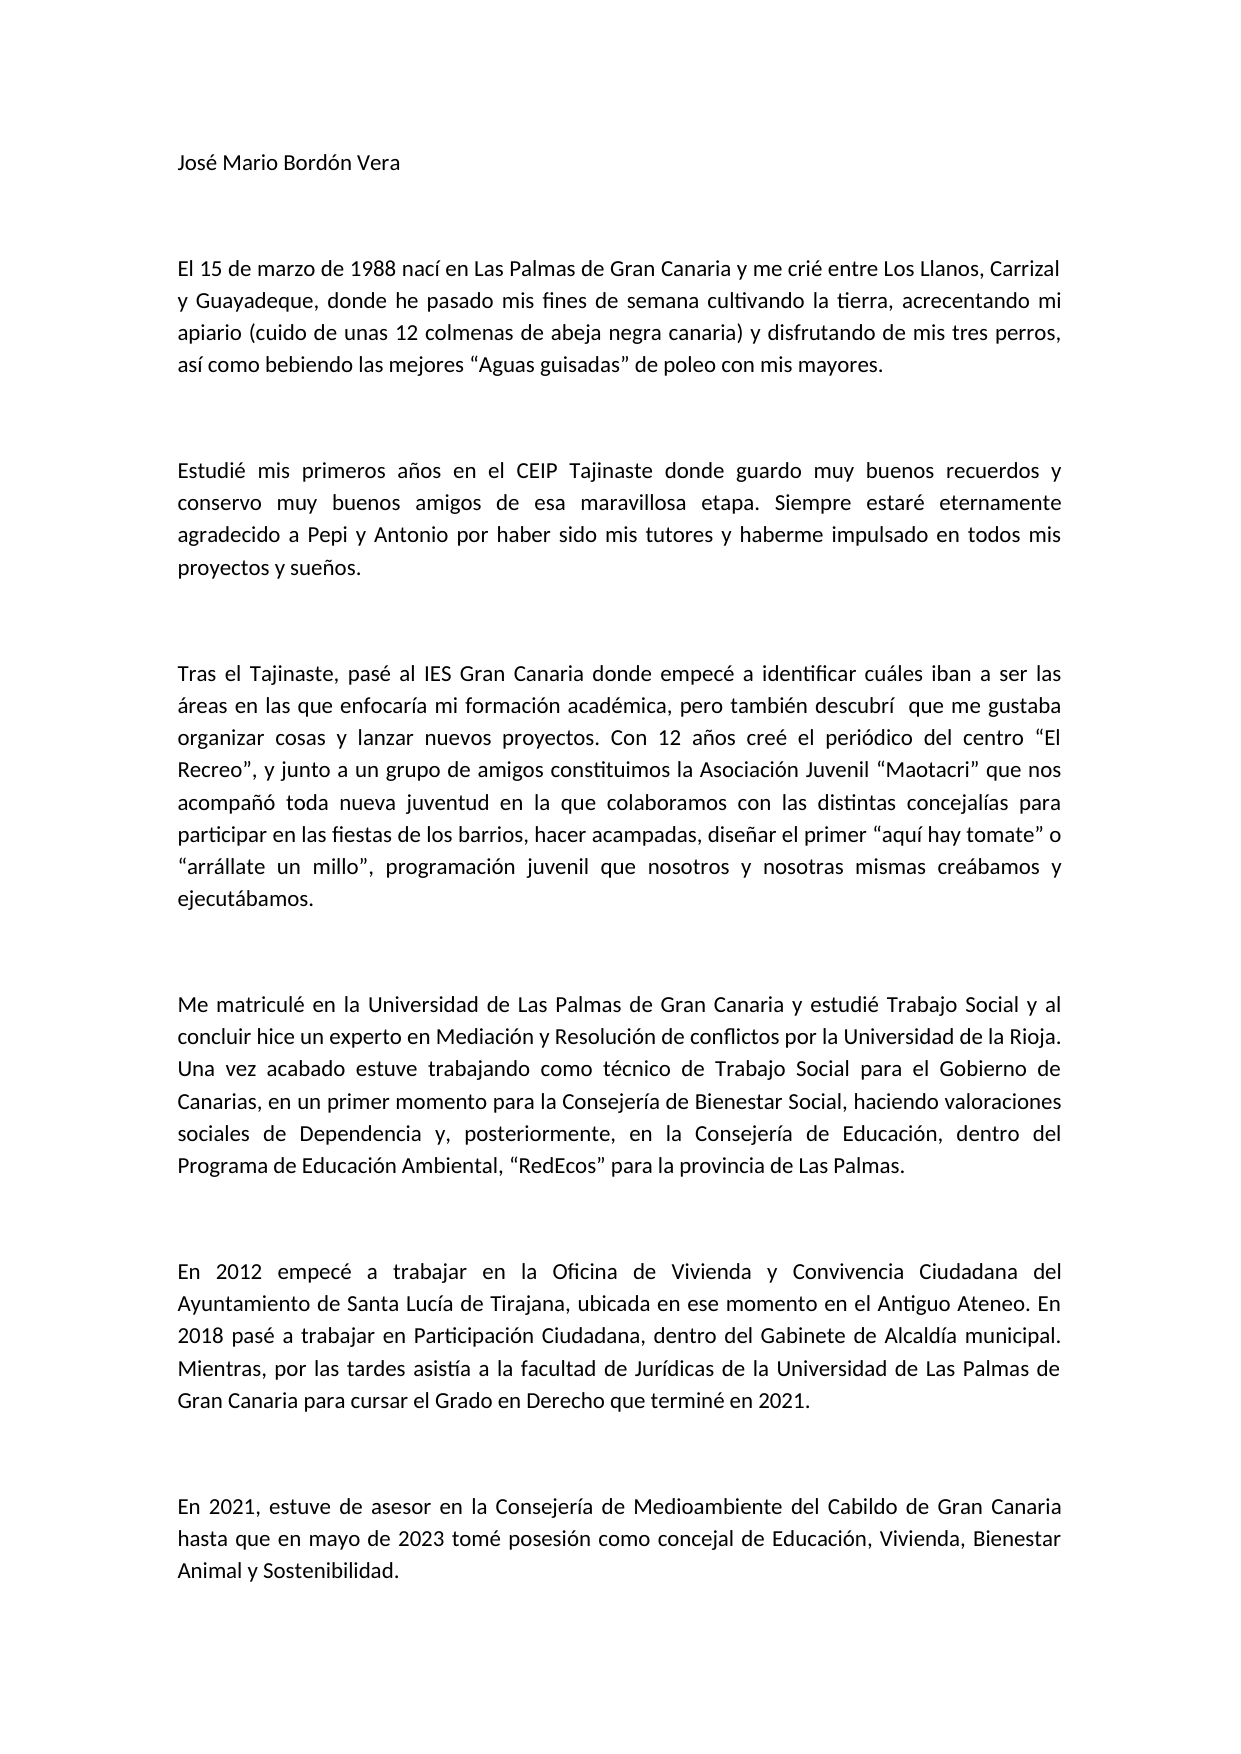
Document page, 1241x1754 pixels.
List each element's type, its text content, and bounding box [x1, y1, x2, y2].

text En 2021, estuve de asesor en la Consejería de Medioambiente del Cabildo de Gran Canaria hasta que en mayo de 2023 tomé posesión como concejal de Educación, Vivienda, Bienestar Animal y Sostenibilidad. [177, 1492, 1063, 1584]
text Tras el Tajinaste, pasé al IES Gran Canaria donde empecé a identificar cuáles iban a ser las áreas en las que enfocaría mi formación académica, pero también descubrí que me gustaba organizar cosas y lanzar nuevos proyectos. Con 12 años creé el periódico del centro “El Recreo”, y junto a un grupo de amigos constituimos la Asociación Juvenil “Maotacri” que nos acompañó toda nueva juventud en la que colaboramos con las distintas concejalías para participar en las fiestas de los barrios, hacer acampadas, diseñar el primer “aquí hay tomate” o “arrállate un millo”, programación juvenil que nosotros y nosotras mismas creábamos y ejecutábamos. [177, 659, 1063, 912]
text Me matriculé en la Universidad de Las Palmas de Gran Canaria y estudié Trabajo Social y al concluir hice un experto en Mediación y Resolución de conflictos por la Universidad de la Rioja. Una vez acabado estuve trabajando como técnico de Trabajo Social para el Gobierno de Canarias, en un primer momento para la Consejería de Bienestar Social, haciendo valoraciones sociales de Dependencia y, posteriormente, en la Consejería de Educación, dentro del Programa de Educación Ambiental, “RedEcos” para la provincia de Las Palmas. [177, 990, 1063, 1179]
text En 2012 empecé a trabajar en la Oficina de Vivienda y Convivencia Ciudadana del Ayuntamiento de Santa Lucía de Tirajana, ubicada en ese momento en el Antiguo Ateneo. En 2018 pasé a trabajar en Participación Ciudadana, dentro del Gabinete de Alcaldía municipal. Mientras, por las tardes asistía a la facultad de Jurídicas de la Universidad de Las Palmas de Gran Canaria para cursar el Grado en Derecho que terminé en 2021. [177, 1257, 1063, 1414]
text Estudié mis primeros años en el CEIP Tajinaste donde guardo muy buenos recuerdos y conservo muy buenos amigos de esa maravillosa etapa. Siempre estaré eternamente agradecido a Pepi y Antonio por haber sido mis tutores y haberme impulsado en todos mis proyectos y sueños. [177, 456, 1063, 581]
text El 15 de marzo de 1988 nací en Las Palmas de Gran Canaria y me crié entre Los Llanos, Carrizal y Guayadeque, donde he pasado mis fines de semana cultivando la tierra, acrecentando mi apiario (cuido de unas 12 colmenas de abeja negra canaria) y disfrutando de mis tres perros, así como bebiendo las mejores “Aguas guisadas” de poleo con mis mayores. [177, 254, 1063, 378]
text José Mario Bordón Vera [177, 148, 1063, 176]
